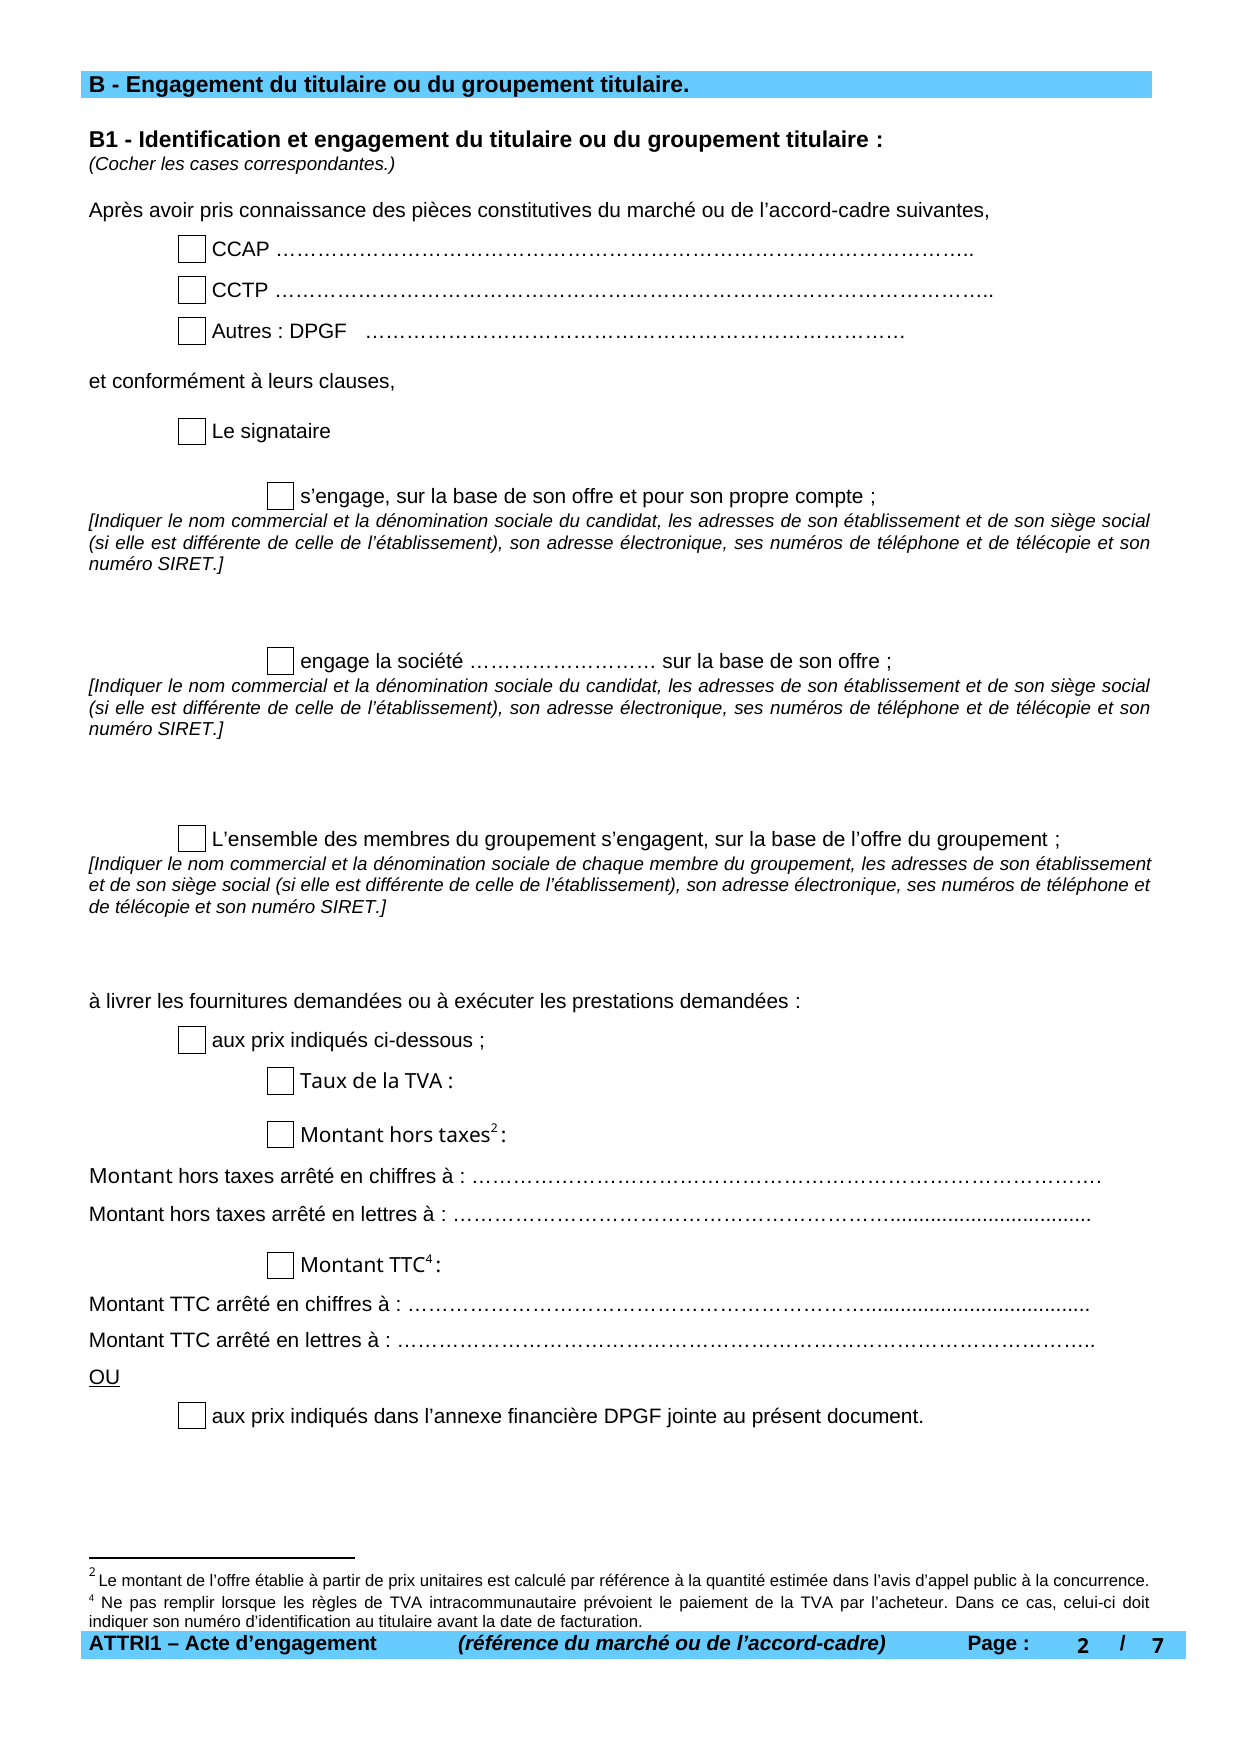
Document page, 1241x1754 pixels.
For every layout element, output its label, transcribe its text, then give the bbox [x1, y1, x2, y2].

text CCAP ……………………………………………………………………………………….. [177, 234, 1152, 263]
text Montant hors taxes arrêté en chiffres à : ………………………………………………………………………………. [89, 1161, 1152, 1189]
text (Cocher les cases correspondantes.) [89, 152, 1152, 174]
text à livrer les fournitures demandées ou à exécuter les prestations demandées : [89, 989, 1152, 1013]
text aux prix indiqués ci-dessous ; [89, 1025, 1152, 1054]
text Montant TTC : [266, 1251, 1152, 1279]
text Autres : DPGF …………………………………………………………………… [177, 316, 1152, 345]
text aux prix indiqués dans l’annexe financière DPGF jointe au présent document. [162, 1401, 1152, 1429]
text Après avoir pris connaissance des pièces constitutives du marché ou de l’accord-cadre suivantes, [89, 198, 1152, 222]
table_header B - Engagement du titulaire ou du groupement titulaire. [81, 71, 1152, 98]
text et conformément à leurs clauses, [89, 369, 1152, 393]
text Montant TTC arrêté en chiffres à : …………………………………………………………....................................... [89, 1292, 1152, 1316]
text Taux de la TVA : [266, 1066, 1152, 1095]
text [Indiquer le nom commercial et la dénomination sociale de chaque membre du groupement, les adresses de son établissement et de son siège social (si elle est différente de celle de l’établissement), son adresse électronique, ses numéros de téléphone et de télécopie et son numéro SIRET.] [89, 852, 1152, 917]
text Montant hors taxes arrêté en lettres à : ………………………………………………………................................... [89, 1202, 1152, 1226]
text Le signataire [177, 417, 1152, 445]
text Le montant de l’offre établie à partir de prix unitaires est calculé par référence à la quantité estimée dans l’avis d’appel public à la concurrence. [89, 1564, 1152, 1592]
text [Indiquer le nom commercial et la dénomination sociale du candidat, les adresses de son établissement et de son siège social (si elle est différente de celle de l’établissement), son adresse électronique, ses numéros de téléphone et de télécopie et son numéro SIRET.] [89, 510, 1152, 574]
text L’ensemble des membres du groupement s’engagent, sur la base de l’offre du groupement ; [177, 824, 1152, 852]
text [Indiquer le nom commercial et la dénomination sociale du candidat, les adresses de son établissement et de son siège social (si elle est différente de celle de l’établissement), son adresse électronique, ses numéros de téléphone et de télécopie et son numéro SIRET.] [89, 675, 1152, 739]
text Montant hors taxes : [266, 1120, 1152, 1148]
text OU [89, 1364, 1152, 1388]
text Ne pas remplir lorsque les règles de TVA intracommunautaire prévoient le paiement de la TVA par l’acheteur. Dans ce cas, celui-ci doit indiquer son numéro d’identification au titulaire avant la date de facturation. [89, 1592, 1152, 1631]
text s’engage, sur la base de son offre et pour son propre compte ; [266, 481, 1152, 510]
text CCTP ………………………………………………………………………………………….. [177, 275, 1152, 304]
text Montant TTC arrêté en lettres à : ……………………………………………………………………………………….. [89, 1328, 1152, 1352]
subtitle B1 - Identification et engagement du titulaire ou du groupement titulaire : [89, 126, 1152, 152]
text engage la société ……………………… sur la base de son offre ; [266, 646, 1152, 675]
